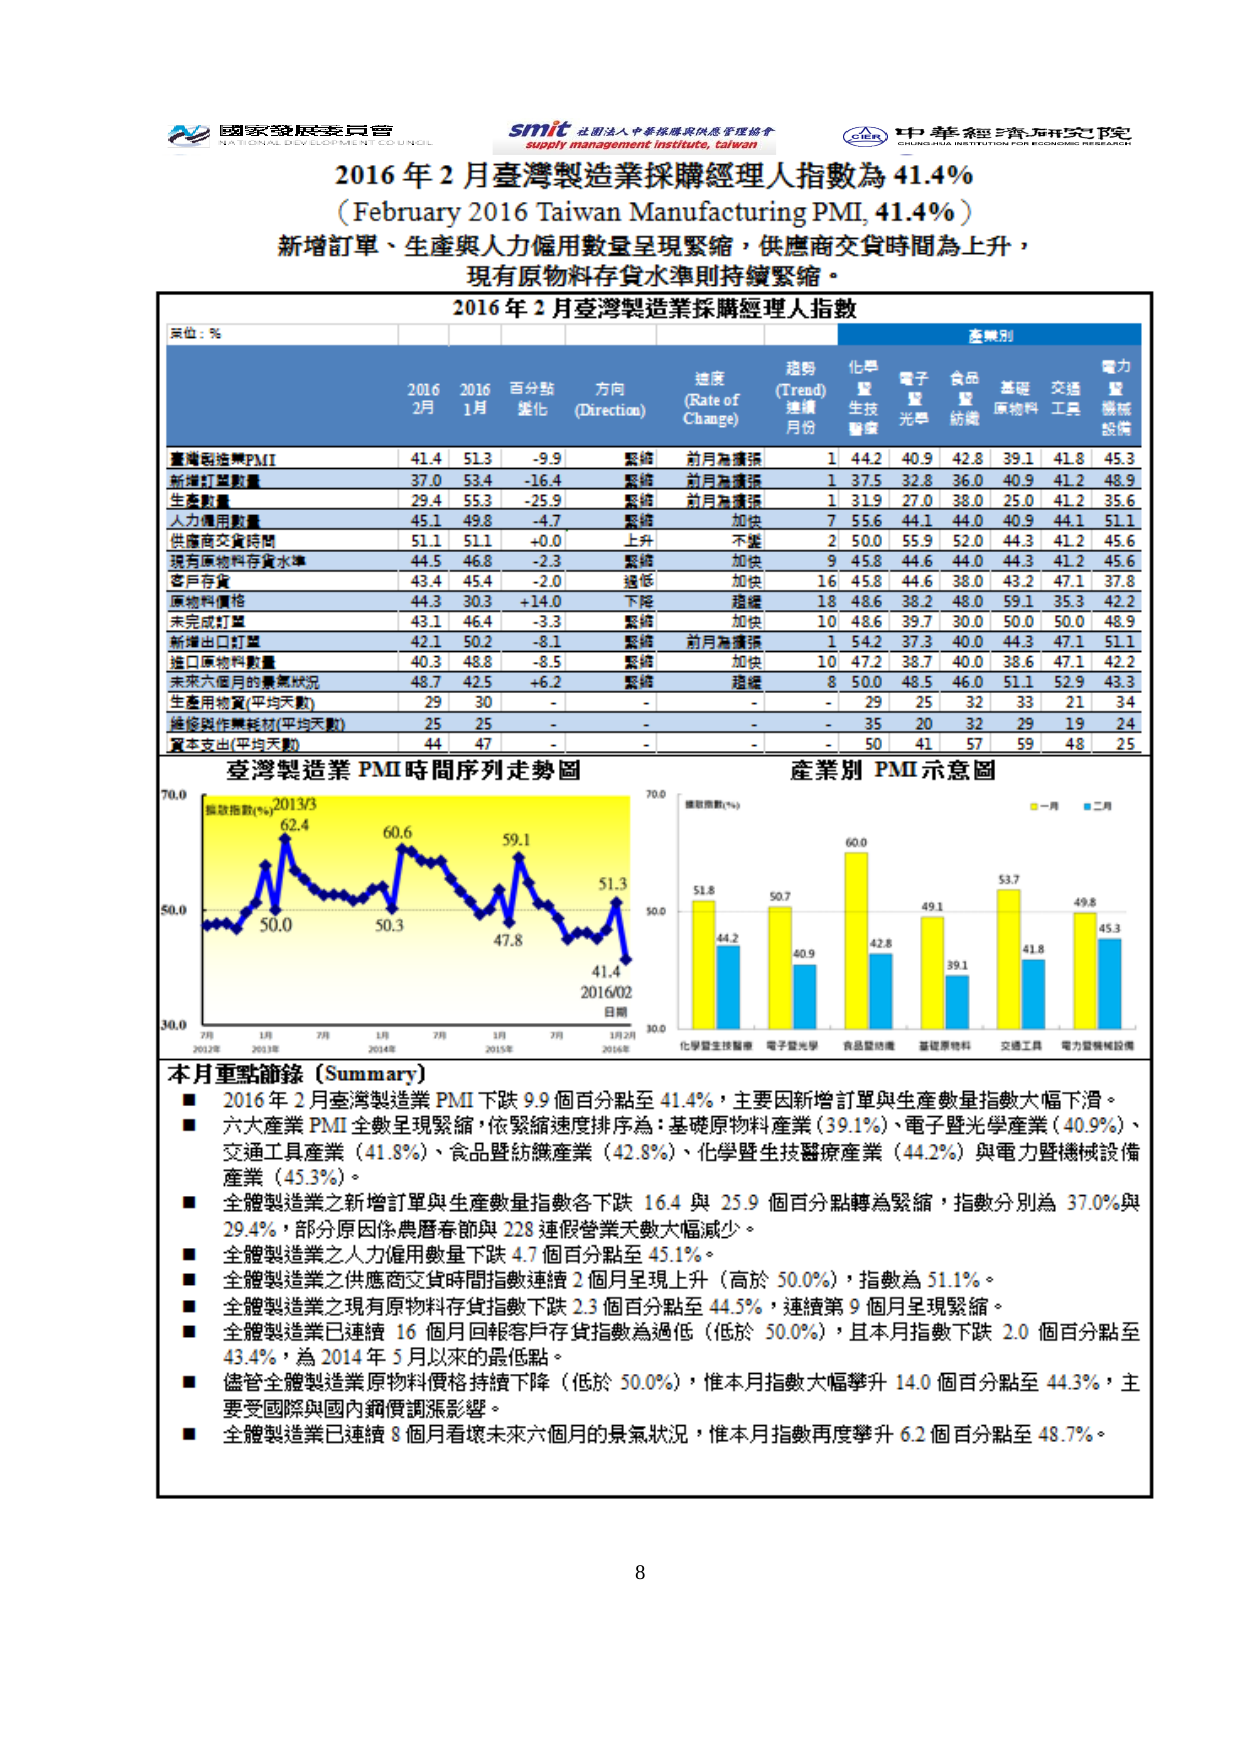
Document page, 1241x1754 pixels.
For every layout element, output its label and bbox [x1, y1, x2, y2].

picture [143, 118, 1157, 1509]
